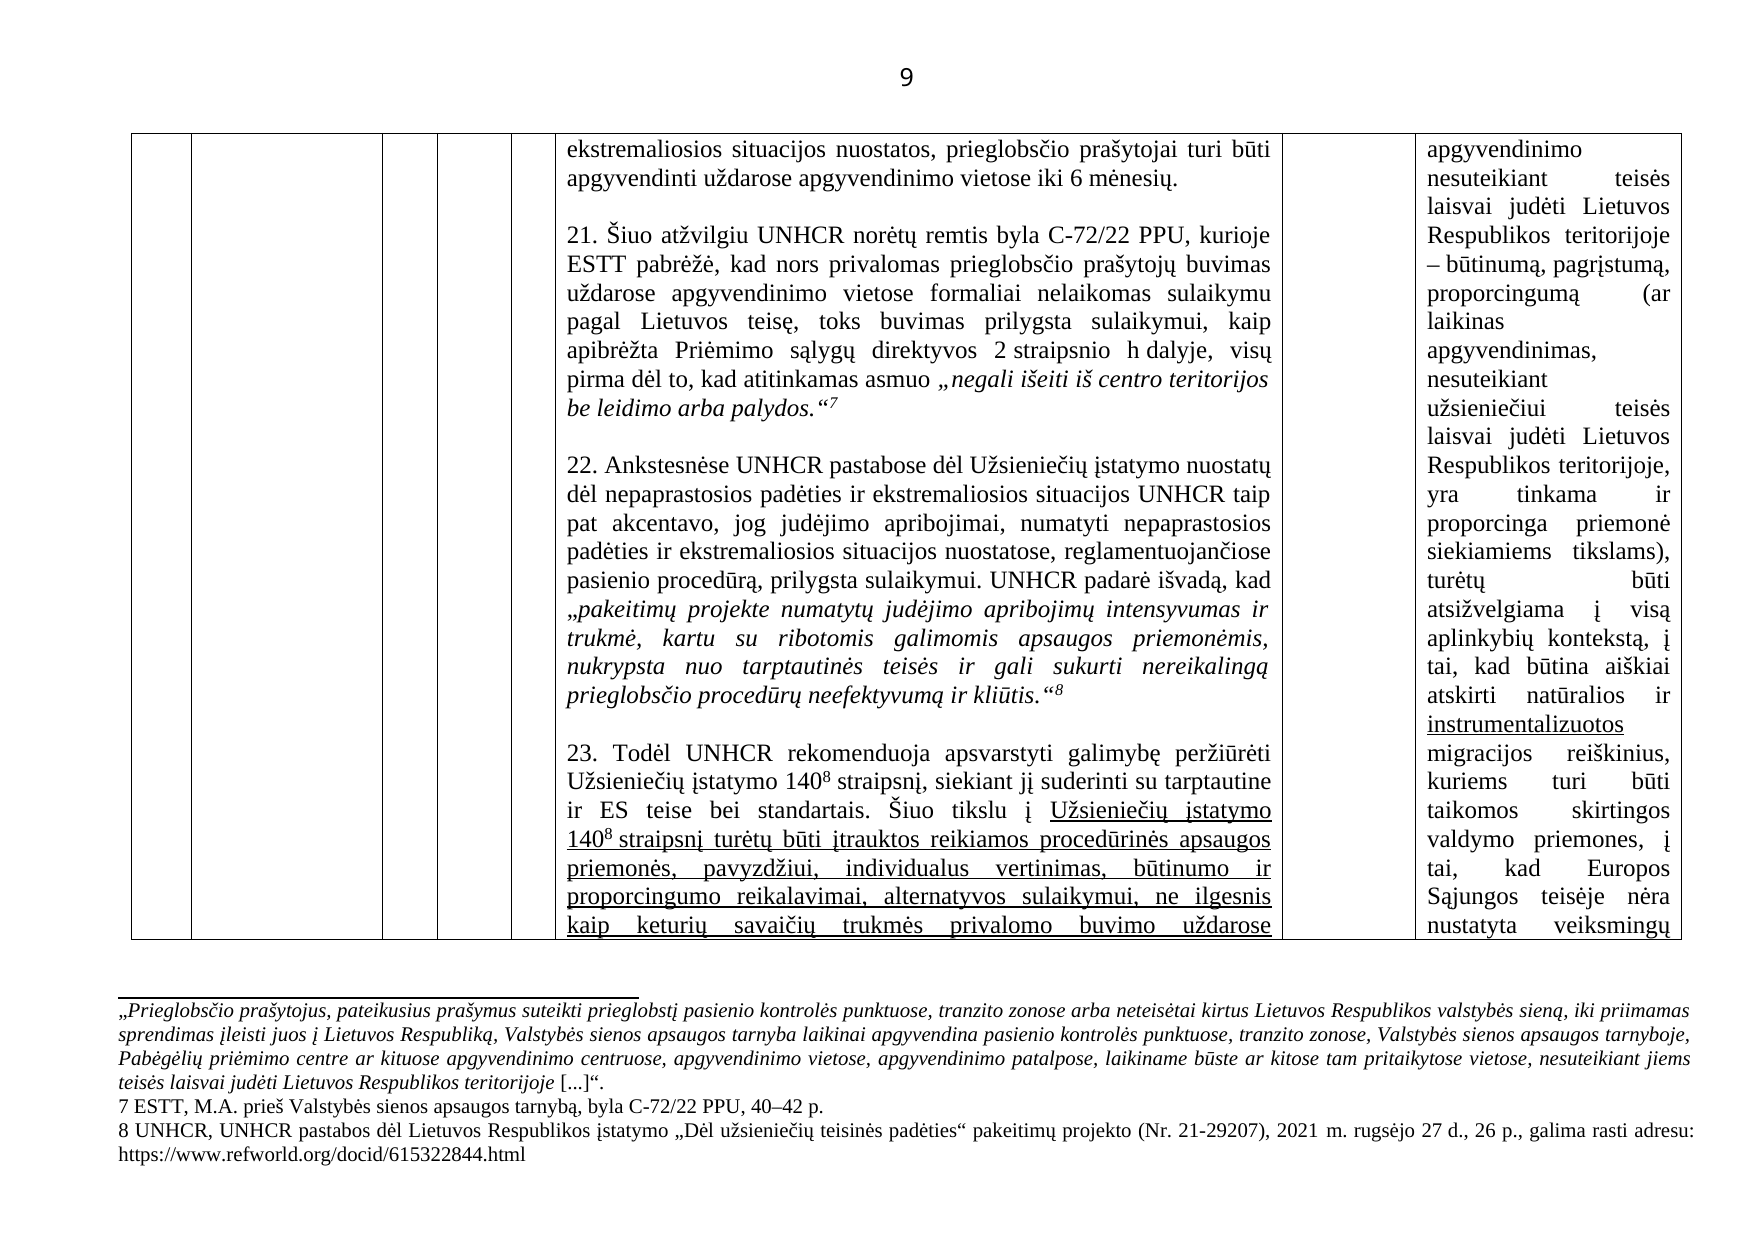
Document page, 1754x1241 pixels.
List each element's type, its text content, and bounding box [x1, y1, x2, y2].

table_cell [192, 134, 382, 939]
table_cell apgyvendinimo nesuteikiant teisės laisvai judėti Lietuvos Respublikos teritorijoje – būtinumą, pagrįstumą, proporcingumą (ar laikinas apgyvendinimas, nesuteikiant užsieniečiui teisės laisvai judėti Lietuvos Respublikos teritorijoje, yra tinkama ir proporcinga priemonė siekiamiems tikslams), turėtų būti atsižvelgiama į visą aplinkybių kontekstą, į tai, kad būtina aiškiai atskirti natūralios ir instrumentalizuotos migracijos reiškinius, kuriems turi būti taikomos skirtingos valdymo priemones, į tai, kad Europos Sąjungos teisėje nėra nustatyta veiksmingų [1416, 134, 1681, 939]
table_cell ekstremaliosios situacijos nuostatos, prieglobsčio prašytojai turi būti apgyvendinti uždarose apgyvendinimo vietose iki 6 mėnesių. 21. Šiuo atžvilgiu UNHCR norėtų remtis byla C-72/22 PPU, kurioje ESTT pabrėžė, kad nors privalomas prieglobsčio prašytojų buvimas uždarose apgyvendinimo vietose formaliai nelaikomas sulaikymu pagal Lietuvos teisę, toks buvimas prilygsta sulaikymui, kaip apibrėžta Priėmimo sąlygų direktyvos 2 straipsnio h dalyje, visų pirma dėl to, kad atitinkamas asmuo „negali išeiti iš centro teritorijos be leidimo arba palydos.“ 22. Ankstesnėse UNHCR pastabose dėl Užsieniečių įstatymo nuostatų dėl nepaprastosios padėties ir ekstremaliosios situacijos UNHCR taip pat akcentavo, jog judėjimo apribojimai, numatyti nepaprastosios padėties ir ekstremaliosios situacijos nuostatose, reglamentuojančiose pasienio procedūrą, prilygsta sulaikymui. UNHCR padarė išvadą, kad „pakeitimų projekte numatytų judėjimo apribojimų intensyvumas ir trukmė, kartu su ribotomis galimomis apsaugos priemonėmis, nukrypsta nuo tarptautinės teisės ir gali sukurti nereikalingą prieglobsčio procedūrų neefektyvumą ir kliūtis.“ 23. Todėl UNHCR rekomenduoja apsvarstyti galimybę peržiūrėti Užsieniečių įstatymo 1408 straipsnį, siekiant jį suderinti su tarptautine ir ES teise bei standartais. Šiuo tikslu į Užsieniečių įstatymo 1408 straipsnį turėtų būti įtrauktos reikiamos procedūrinės apsaugos priemonės, pavyzdžiui, individualus vertinimas, būtinumo ir proporcingumo reikalavimai, alternatyvos sulaikymui, ne ilgesnis kaip keturių savaičių trukmės privalomo buvimo uždarose [556, 134, 1282, 939]
table_cell [438, 134, 511, 939]
table_cell [132, 134, 191, 939]
table_cell [1283, 134, 1415, 939]
table_cell [383, 134, 437, 939]
table_cell [512, 134, 555, 939]
